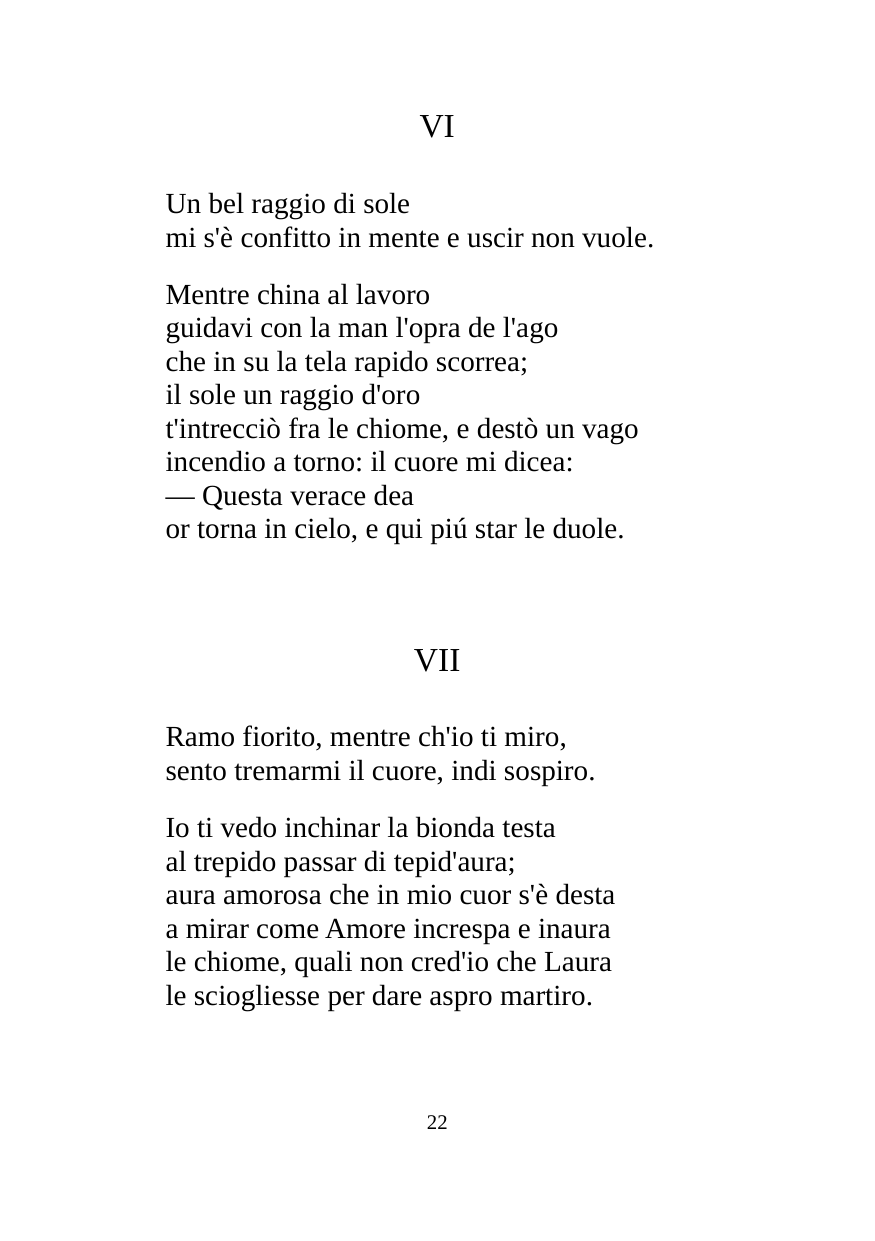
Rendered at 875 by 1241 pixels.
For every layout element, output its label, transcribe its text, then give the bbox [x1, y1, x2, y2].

subtitle VI [106, 106, 768, 145]
text Un bel raggio di sole mi s'è confitto in mente e uscir non vuole. [165, 186, 768, 253]
subtitle VII [106, 639, 768, 678]
text Mentre china al lavoro guidavi con la man l'opra de l'ago che in su la tela rapido scorrea; il sole un raggio d'oro t'intrecciò fra le chiome, e destò un vago incendio a torno: il cuore mi dicea: — Questa verace dea or torna in cielo, e qui piú star le duole. [165, 277, 768, 545]
text Io ti vedo inchinar la bionda testa al trepido passar di tepid'aura; aura amorosa che in mio cuor s'è desta a mirar come Amore increspa e inaura le chiome, quali non cred'io che Laura le sciogliesse per dare aspro martiro. [165, 810, 768, 1011]
text Ramo fiorito, mentre ch'io ti miro, sento tremarmi il cuore, indi sospiro. [165, 719, 768, 787]
